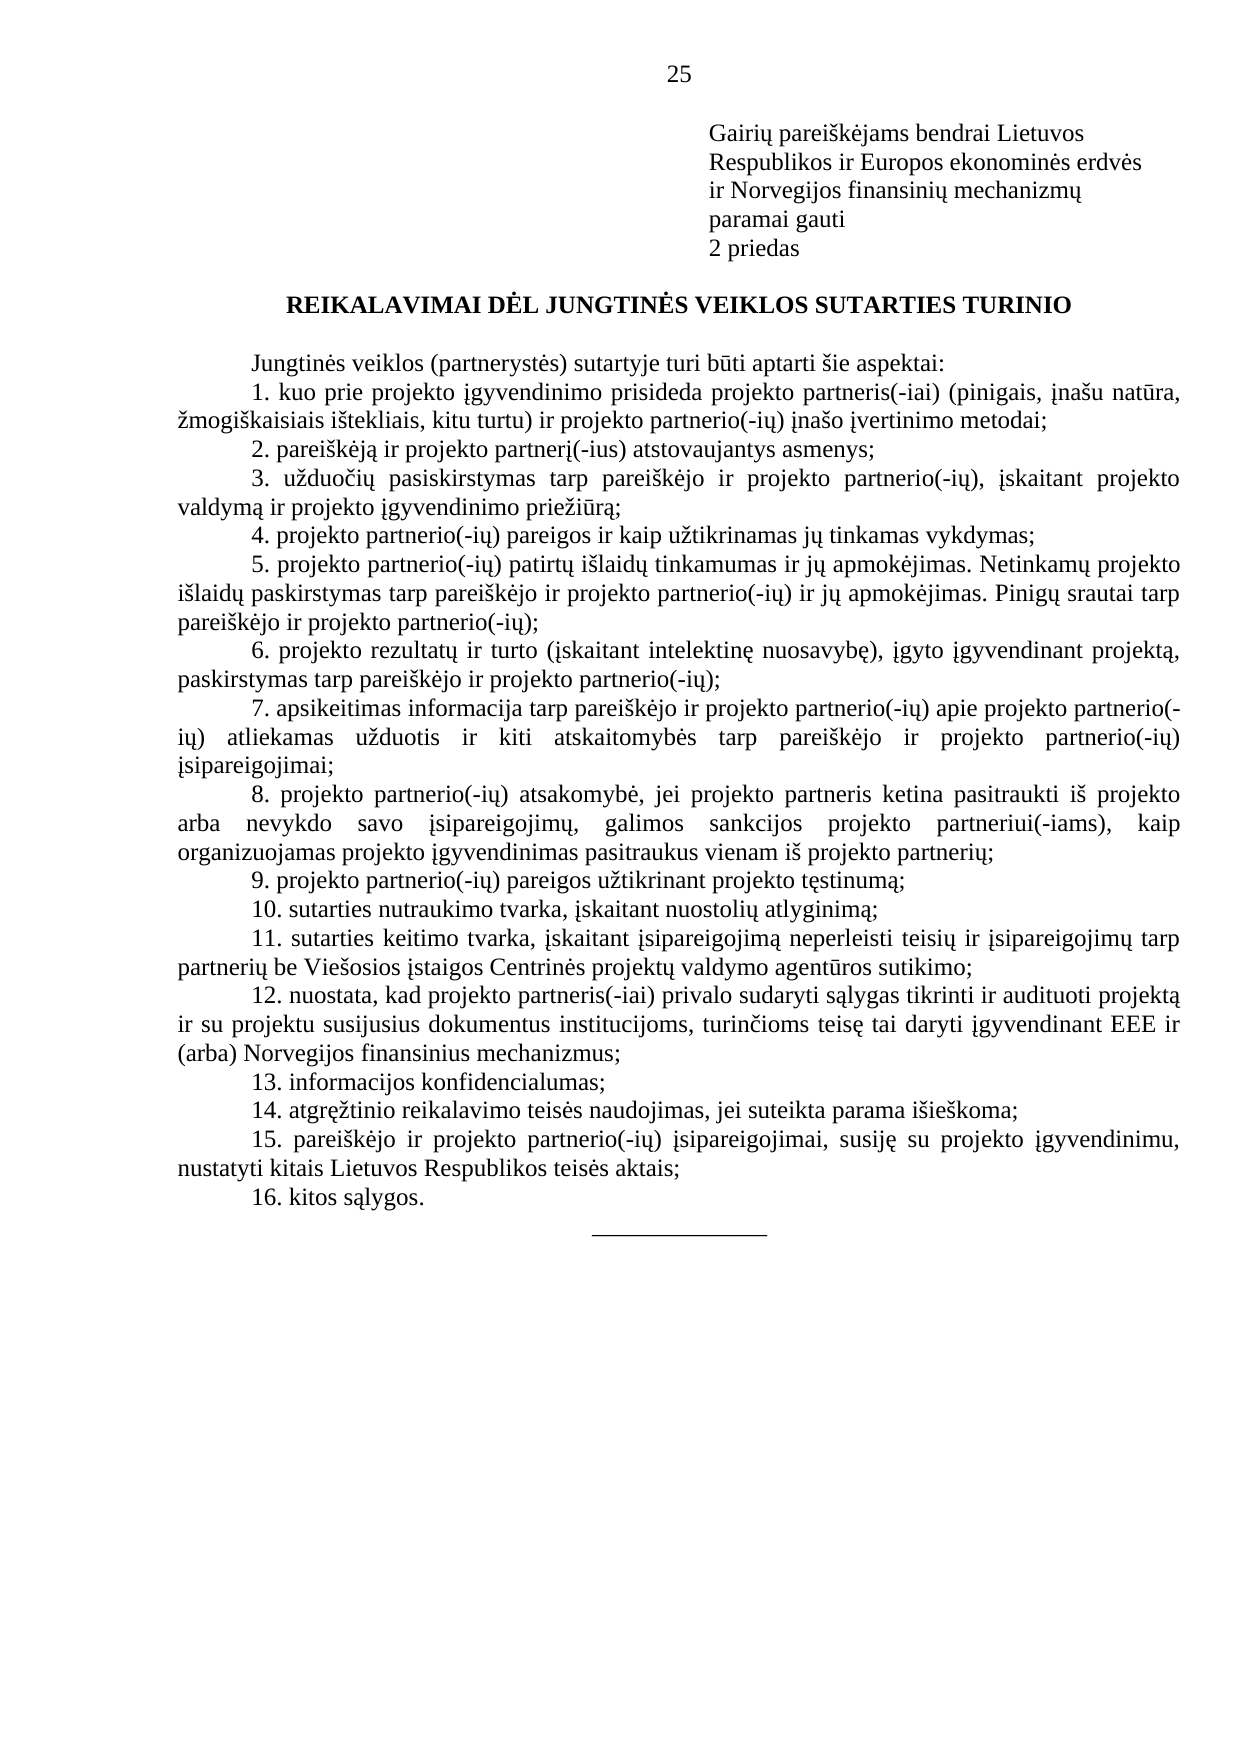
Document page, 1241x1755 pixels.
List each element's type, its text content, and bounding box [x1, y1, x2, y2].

text 11. sutarties keitimo tvarka, įskaitant įsipareigojimą neperleisti teisių ir įsipareigojimų tarp partnerių be Viešosios įstaigos Centrinės projektų valdymo agentūros sutikimo; [177, 923, 1181, 981]
text 16. kitos sąlygos. [177, 1182, 1181, 1211]
text 13. informacijos konfidencialumas; [177, 1067, 1181, 1096]
text 4. projekto partnerio(-ių) pareigos ir kaip užtikrinamas jų tinkamas vykdymas; [177, 521, 1181, 549]
text Gairių pareiškėjams bendrai Lietuvos Respublikos ir Europos ekonominės erdvės [709, 118, 1181, 176]
text 12. nuostata, kad projekto partneris(-iai) privalo sudaryti sąlygas tikrinti ir audituoti projektą ir su projektu susijusius dokumentus institucijoms, turinčioms teisę tai daryti įgyvendinant EEE ir (arba) Norvegijos finansinius mechanizmus; [177, 981, 1181, 1067]
text 14. atgręžtinio reikalavimo teisės naudojimas, jei suteikta parama išieškoma; [177, 1096, 1181, 1124]
text 15. pareiškėjo ir projekto partnerio(-ių) įsipareigojimai, susiję su projekto įgyvendinimu, nustatyti kitais Lietuvos Respublikos teisės aktais; [177, 1124, 1181, 1182]
text 5. projekto partnerio(-ių) patirtų išlaidų tinkamumas ir jų apmokėjimas. Netinkamų projekto išlaidų paskirstymas tarp pareiškėjo ir projekto partnerio(-ių) ir jų apmokėjimas. Pinigų srautai tarp pareiškėjo ir projekto partnerio(-ių); [177, 549, 1181, 636]
text 8. projekto partnerio(-ių) atsakomybė, jei projekto partneris ketina pasitraukti iš projekto arba nevykdo savo įsipareigojimų, galimos sankcijos projekto partneriui(-iams), kaip organizuojamas projekto įgyvendinimas pasitraukus vienam iš projekto partnerių; [177, 779, 1181, 866]
text 3. užduočių pasiskirstymas tarp pareiškėjo ir projekto partnerio(-ių), įskaitant projekto valdymą ir projekto įgyvendinimo priežiūrą; [177, 463, 1181, 521]
text ir Norvegijos finansinių mechanizmų [177, 176, 1181, 204]
text 10. sutarties nutraukimo tvarka, įskaitant nuostolių atlyginimą; [177, 894, 1181, 923]
text 1. kuo prie projekto įgyvendinimo prisideda projekto partneris(-iai) (pinigais, įnašu natūra, žmogiškaisiais ištekliais, kitu turtu) ir projekto partnerio(-ių) įnašo įvertinimo metodai; [177, 377, 1181, 434]
text REIKALAVIMAI DĖL JUNGTINĖS VEIKLOS SUTARTIES TURINIO [177, 291, 1181, 319]
text 2 priedas [177, 233, 1181, 262]
text ______________ [177, 1211, 1181, 1239]
text paramai gauti [177, 204, 1181, 233]
text 2. pareiškėją ir projekto partnerį(-ius) atstovaujantys asmenys; [177, 434, 1181, 463]
text Jungtinės veiklos (partnerystės) sutartyje turi būti aptarti šie aspektai: [177, 348, 1181, 377]
text 9. projekto partnerio(-ių) pareigos užtikrinant projekto tęstinumą; [177, 866, 1181, 894]
text 7. apsikeitimas informacija tarp pareiškėjo ir projekto partnerio(-ių) apie projekto partnerio(-ių) atliekamas užduotis ir kiti atskaitomybės tarp pareiškėjo ir projekto partnerio(-ių) įsipareigojimai; [177, 693, 1181, 779]
text 6. projekto rezultatų ir turto (įskaitant intelektinę nuosavybę), įgyto įgyvendinant projektą, paskirstymas tarp pareiškėjo ir projekto partnerio(-ių); [177, 636, 1181, 693]
